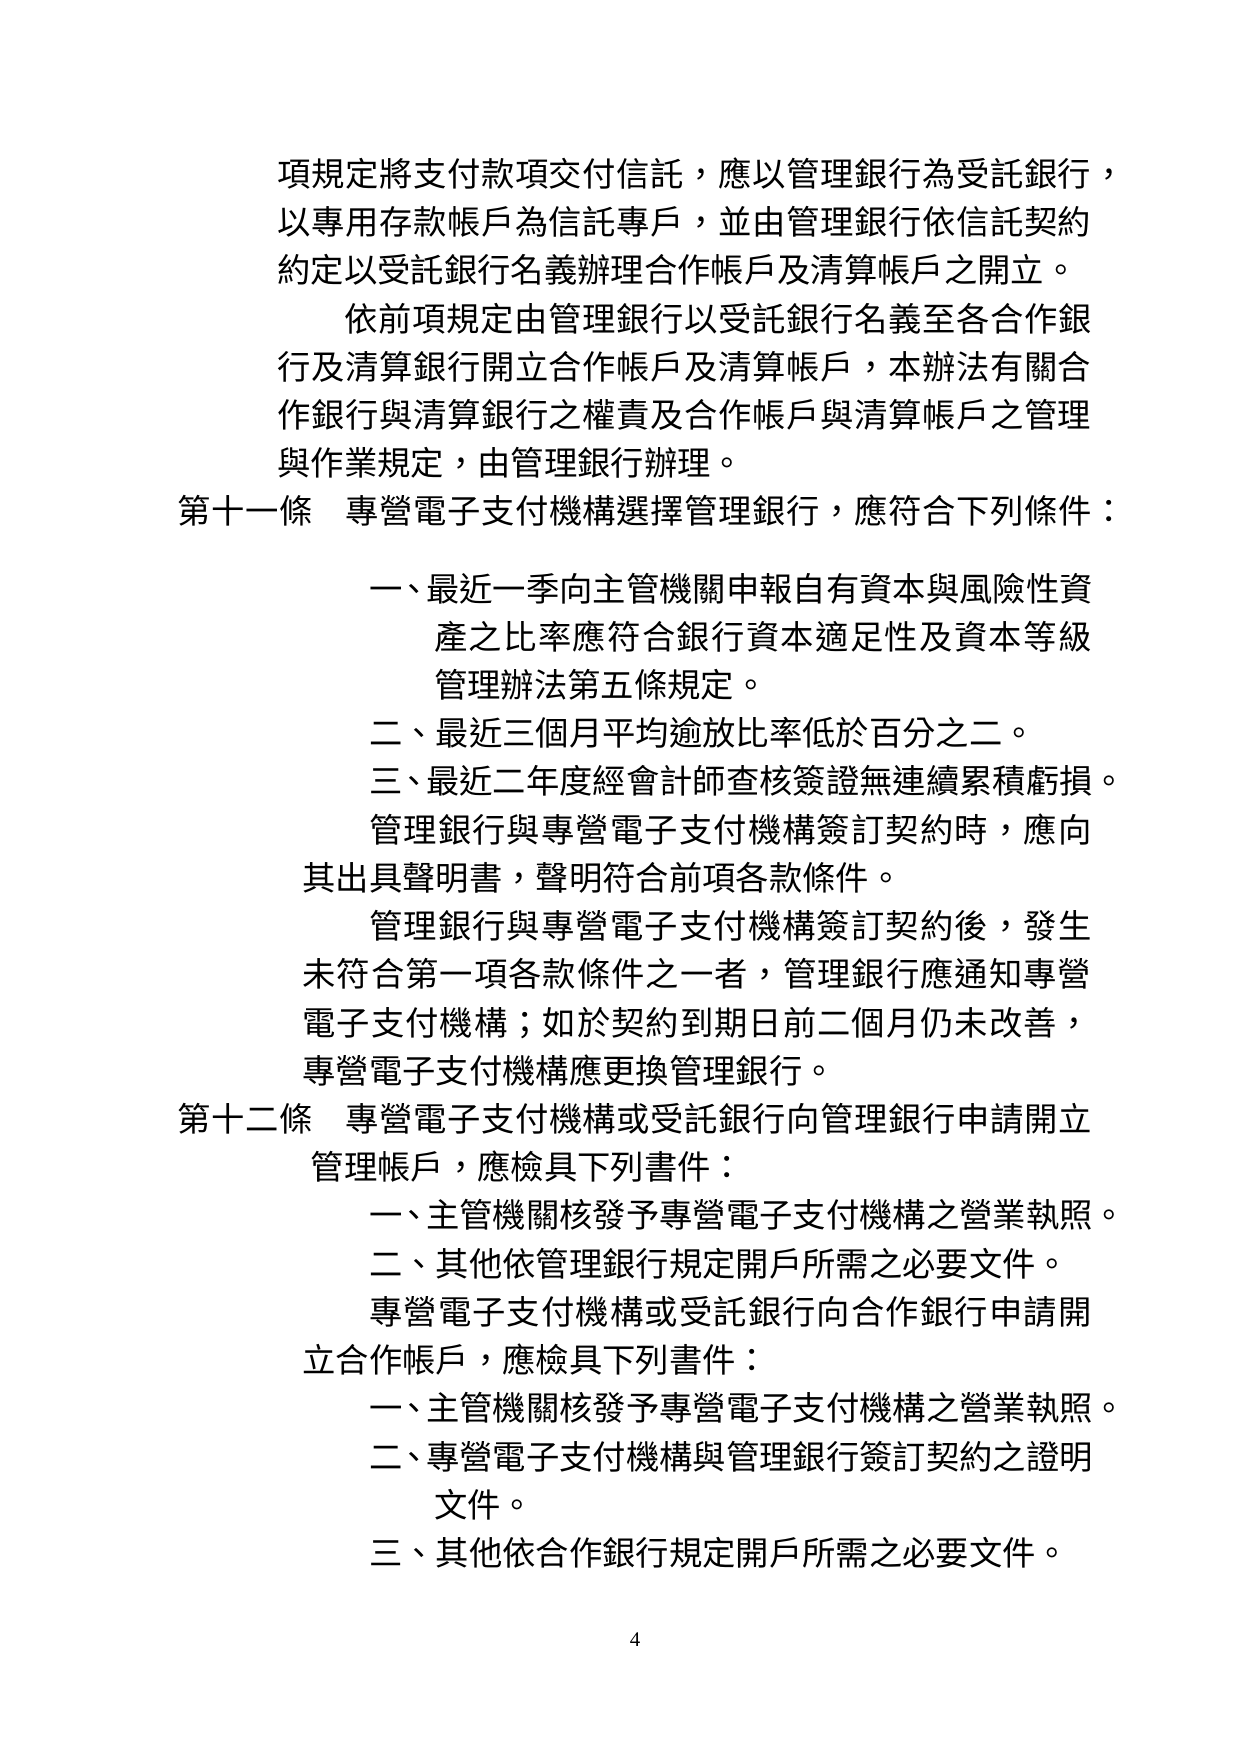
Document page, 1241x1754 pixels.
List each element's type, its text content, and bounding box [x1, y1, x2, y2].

text 三、最近二年度經會計師查核簽證無連續累積虧損。 [369, 755, 1092, 803]
text 管理銀行與專營電子支付機構簽訂契約後，發生未符合第一項各款條件之一者，管理銀行應通知專營電子支付機構；如於契約到期日前二個月仍未改善，專營電子支付機構應更換管理銀行。 [302, 900, 1092, 1093]
text 二、最近三個月平均逾放比率低於百分之二。 [369, 707, 1092, 755]
text 二、其他依管理銀行規定開戶所需之必要文件。 [369, 1237, 1092, 1286]
text 一、主管機關核發予專營電子支付機構之營業執照。 [369, 1382, 1092, 1430]
text 第十二條 專營電子支付機構或受託銀行向管理銀行申請開立管理帳戶，應檢具下列書件： [177, 1093, 1092, 1189]
text 一、主管機關核發予專營電子支付機構之營業執照。 [369, 1189, 1092, 1237]
text 依前項規定由管理銀行以受託銀行名義至各合作銀行及清算銀行開立合作帳戶及清算帳戶，本辦法有關合作銀行與清算銀行之權責及合作帳戶與清算帳戶之管理與作業規定，由管理銀行辦理。 [277, 292, 1092, 485]
text 三、其他依合作銀行規定開戶所需之必要文件。 [369, 1527, 1092, 1575]
text 二、專營電子支付機構與管理銀行簽訂契約之證明文件。 [369, 1430, 1092, 1527]
text 一、最近一季向主管機關申報自有資本與風險性資產之比率應符合銀行資本適足性及資本等級管理辦法第五條規定。 [369, 562, 1092, 707]
text 第十條 專營電子支付機構依本條例第二十一條第一項及第三項規定將支付款項交付信託，應以管理銀行為受託銀行，以專用存款帳戶為信託專戶，並由管理銀行依信託契約約定以受託銀行名義辦理合作帳戶及清算帳戶之開立。 [177, 148, 1092, 292]
text 第十一條 專營電子支付機構選擇管理銀行，應符合下列條件： [177, 485, 1092, 562]
text 專營電子支付機構或受託銀行向合作銀行申請開立合作帳戶，應檢具下列書件： [302, 1286, 1092, 1382]
text 管理銀行與專營電子支付機構簽訂契約時，應向其出具聲明書，聲明符合前項各款條件。 [302, 803, 1092, 900]
